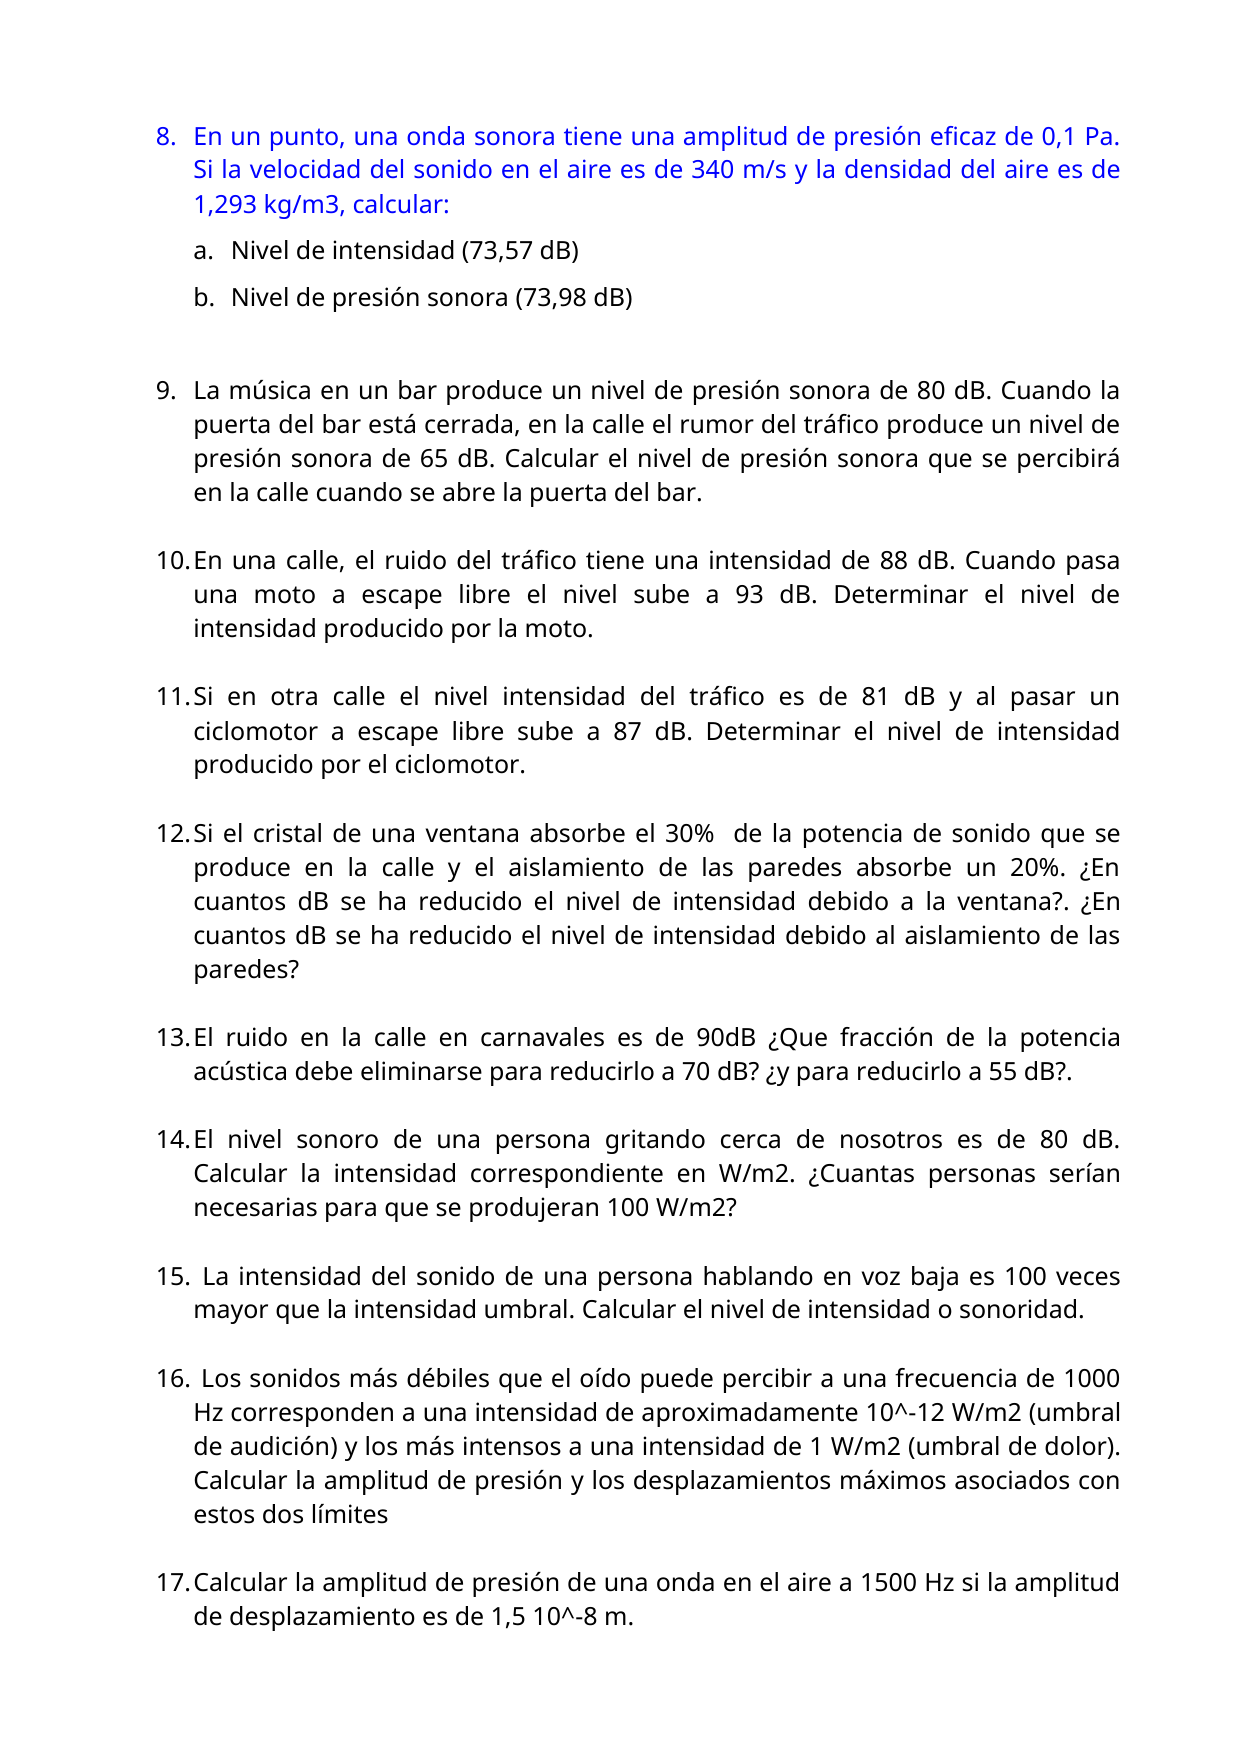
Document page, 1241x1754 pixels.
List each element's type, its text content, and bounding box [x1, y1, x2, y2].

list Nivel de presión sonora (73,98 dB) [193, 279, 1122, 313]
list En un punto, una onda sonora tiene una amplitud de presión eficaz de 0,1 Pa. Si la velocidad del sonido en el aire es de 340 m/s y la densidad del aire es de 1,293 kg/m3, calcular: [156, 118, 1122, 220]
list En una calle, el ruido del tráfico tiene una intensidad de 88 dB. Cuando pasa una moto a escape libre el nivel sube a 93 dB. Determinar el nivel de intensidad producido por la moto. [156, 543, 1122, 645]
list Calcular la amplitud de presión de una onda en el aire a 1500 Hz si la amplitud de desplazamiento es de 1,5 10^-8 m. [156, 1565, 1122, 1633]
list Si el cristal de una ventana absorbe el 30% de la potencia de sonido que se produce en la calle y el aislamiento de las paredes absorbe un 20%. ¿En cuantos dB se ha reducido el nivel de intensidad debido a la ventana?. ¿En cuantos dB se ha reducido el nivel de intensidad debido al aislamiento de las paredes? [156, 815, 1122, 986]
list Los sonidos más débiles que el oído puede percibir a una frecuencia de 1000 Hz corresponden a una intensidad de aproximadamente 10^-12 W/m2 (umbral de audición) y los más intensos a una intensidad de 1 W/m2 (umbral de dolor). Calcular la amplitud de presión y los desplazamientos máximos asociados con estos dos límites [156, 1360, 1122, 1531]
list La intensidad del sonido de una persona hablando en voz baja es 100 veces mayor que la intensidad umbral. Calcular el nivel de intensidad o sonoridad. [156, 1258, 1122, 1326]
list La música en un bar produce un nivel de presión sonora de 80 dB. Cuando la puerta del bar está cerrada, en la calle el rumor del tráfico produce un nivel de presión sonora de 65 dB. Calcular el nivel de presión sonora que se percibirá en la calle cuando se abre la puerta del bar. [156, 372, 1122, 509]
list El nivel sonoro de una persona gritando cerca de nosotros es de 80 dB. Calcular la intensidad correspondiente en W/m2. ¿Cuantas personas serían necesarias para que se produjeran 100 W/m2? [156, 1122, 1122, 1224]
list Si en otra calle el nivel intensidad del tráfico es de 81 dB y al pasar un ciclomotor a escape libre sube a 87 dB. Determinar el nivel de intensidad producido por el ciclomotor. [156, 679, 1122, 781]
list El ruido en la calle en carnavales es de 90dB ¿Que fracción de la potencia acústica debe eliminarse para reducirlo a 70 dB? ¿y para reducirlo a 55 dB?. [156, 1020, 1122, 1088]
list Nivel de intensidad (73,57 dB) [193, 233, 1122, 267]
